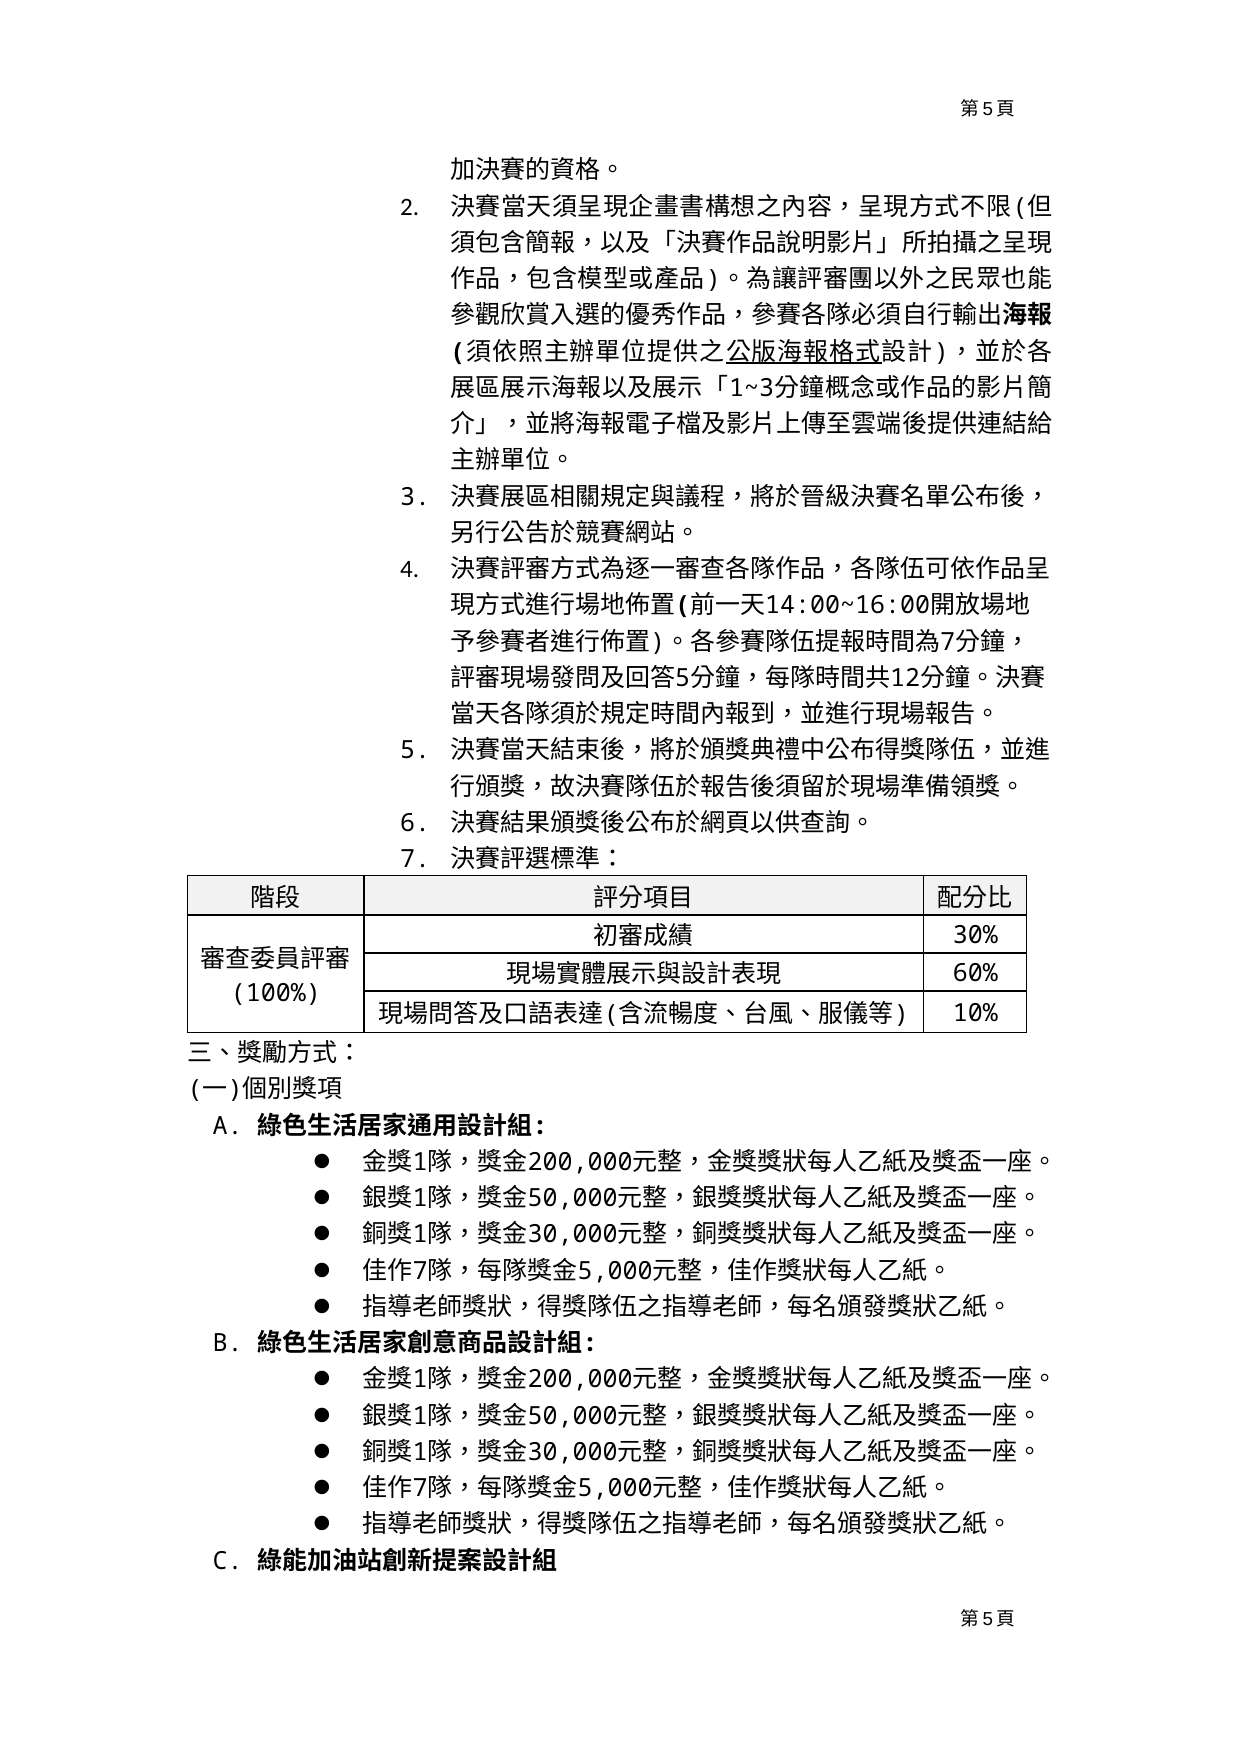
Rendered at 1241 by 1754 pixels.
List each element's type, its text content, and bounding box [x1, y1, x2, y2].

list 佳作7隊，每隊獎金5,000元整，佳作獎狀每人乙紙。 [312, 1468, 1053, 1504]
text A. 綠色生活居家通用設計組: [212, 1105, 1053, 1141]
list 決賽當天須呈現企畫書構想之內容，呈現方式不限(但須包含簡報，以及「決賽作品說明影片」所拍攝之呈現作品，包含模型或產品)。為讓評審團以外之民眾也能參觀欣賞入選的優秀作品，參賽各隊必須自行輸出海報(須依照主辦單位提供之公版海報格式設計)，並於各展區展示海報以及展示「1~3分鐘概念或作品的影片簡介」，並將海報電子檔及影片上傳至雲端後提供連結給主辦單位。 [400, 186, 1053, 476]
table_cell 現場問答及口語表達(含流暢度、台風、服儀等) [365, 992, 923, 1032]
table_cell 60% [924, 954, 1026, 990]
table_header 配分比 [924, 876, 1026, 914]
list 決賽展區相關規定與議程，將於晉級決賽名單公布後，另行公告於競賽網站。 [400, 476, 1053, 549]
list 決賽結果頒獎後公布於網頁以供查詢。 [400, 802, 1053, 839]
table_cell 初審成績 [365, 916, 923, 952]
table_cell 10% [924, 992, 1026, 1032]
text B. 綠色生活居家創意商品設計組: [212, 1323, 1053, 1359]
list 銀獎1隊，獎金50,000元整，銀獎獎狀每人乙紙及獎盃一座。 [312, 1178, 1053, 1214]
list 指導老師獎狀，得獎隊伍之指導老師，每名頒發獎狀乙紙。 [312, 1286, 1053, 1323]
text 三、獎勵方式： [187, 1033, 1053, 1069]
table_header 階段 [188, 876, 363, 914]
text (一)個別獎項 [187, 1069, 1053, 1105]
table_cell 30% [924, 916, 1026, 952]
text C. 綠能加油站創新提案設計組 [212, 1540, 1053, 1576]
list 指導老師獎狀，得獎隊伍之指導老師，每名頒發獎狀乙紙。 [312, 1504, 1053, 1540]
list 銅獎1隊，獎金30,000元整，銅獎獎狀每人乙紙及獎盃一座。 [312, 1431, 1053, 1468]
list 決賽當天結束後，將於頒獎典禮中公布得獎隊伍，並進行頒獎，故決賽隊伍於報告後須留於現場準備領獎。 [400, 730, 1053, 802]
table_cell 審查委員評審(100%) [188, 916, 363, 1032]
list 加決賽的資格。 [400, 150, 1053, 186]
list 決賽評審方式為逐一審查各隊作品，各隊伍可依作品呈現方式進行場地佈置(前一天14:00~16:00開放場地予參賽者進行佈置)。各參賽隊伍提報時間為7分鐘，評審現場發問及回答5分鐘，每隊時間共12分鐘。決賽當天各隊須於規定時間內報到，並進行現場報告。 [400, 549, 1053, 730]
table_cell 現場實體展示與設計表現 [365, 954, 923, 990]
table_header 評分項目 [365, 876, 923, 914]
list 佳作7隊，每隊獎金5,000元整，佳作獎狀每人乙紙。 [312, 1250, 1053, 1286]
list 金獎1隊，獎金200,000元整，金獎獎狀每人乙紙及獎盃一座。 [312, 1359, 1053, 1395]
list 銅獎1隊，獎金30,000元整，銅獎獎狀每人乙紙及獎盃一座。 [312, 1214, 1053, 1250]
list 決賽評選標準： [400, 839, 1053, 875]
list 銀獎1隊，獎金50,000元整，銀獎獎狀每人乙紙及獎盃一座。 [312, 1395, 1053, 1431]
list 金獎1隊，獎金200,000元整，金獎獎狀每人乙紙及獎盃一座。 [312, 1141, 1053, 1178]
